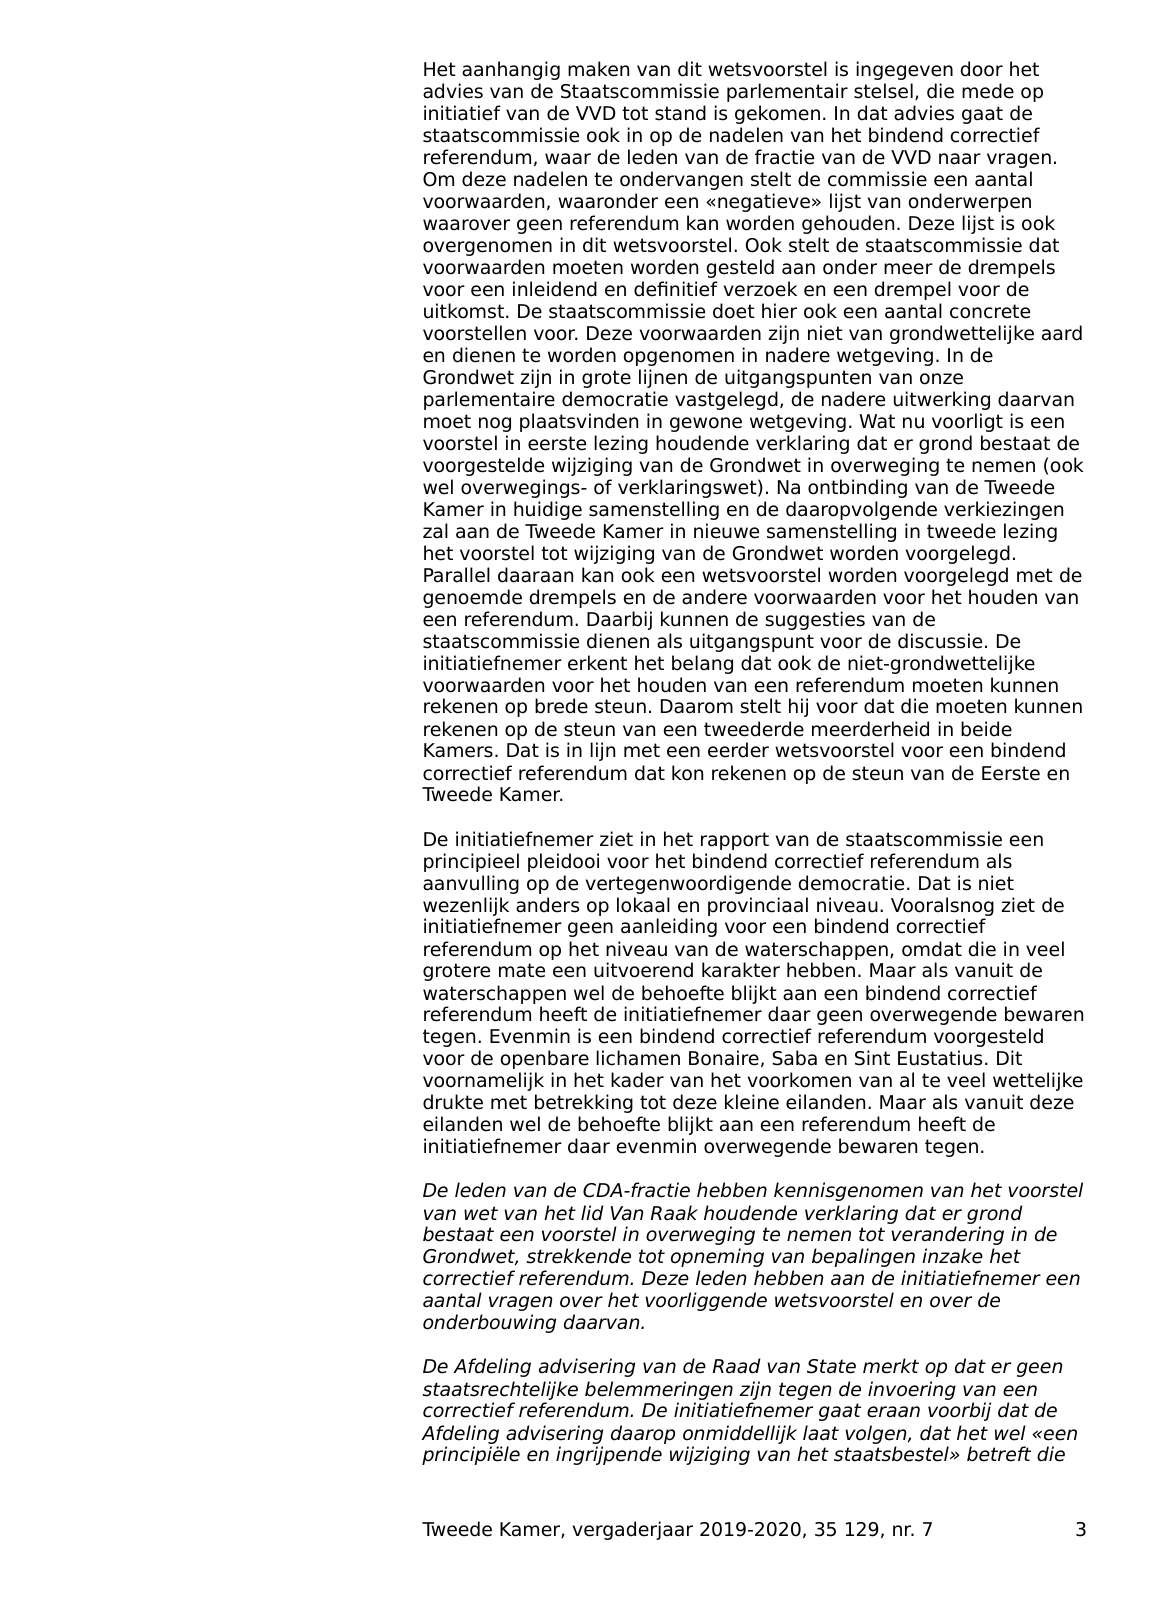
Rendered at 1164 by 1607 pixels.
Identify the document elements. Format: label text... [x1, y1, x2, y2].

text Het aanhangig maken van dit wetsvoorstel is ingegeven door het advies van de Staatscommissie parlementair stelsel, die mede op initiatief van de VVD tot stand is gekomen. In dat advies gaat de staatscommissie ook in op de nadelen van het bindend correctief referendum, waar de leden van de fractie van de VVD naar vragen. Om deze nadelen te ondervangen stelt de commissie een aantal voorwaarden, waaronder een «negatieve» lijst van onderwerpen waarover geen referendum kan worden gehouden. Deze lijst is ook overgenomen in dit wetsvoorstel. Ook stelt de staatscommissie dat voorwaarden moeten worden gesteld aan onder meer de drempels voor een inleidend en definitief verzoek en een drempel voor de uitkomst. De staatscommissie doet hier ook een aantal concrete voorstellen voor. Deze voorwaarden zijn niet van grondwettelijke aard en dienen te worden opgenomen in nadere wetgeving. In de Grondwet zijn in grote lijnen de uitgangspunten van onze parlementaire democratie vastgelegd, de nadere uitwerking daarvan moet nog plaatsvinden in gewone wetgeving. Wat nu voorligt is een voorstel in eerste lezing houdende verklaring dat er grond bestaat de voorgestelde wijziging van de Grondwet in overweging te nemen (ook wel overwegings- of verklaringswet). Na ontbinding van de Tweede Kamer in huidige samenstelling en de daaropvolgende verkiezingen zal aan de Tweede Kamer in nieuwe samenstelling in tweede lezing het voorstel tot wijziging van de Grondwet worden voorgelegd. Parallel daaraan kan ook een wetsvoorstel worden voorgelegd met de genoemde drempels en de andere voorwaarden voor het houden van een referendum. Daarbij kunnen de suggesties van de staatscommissie dienen als uitgangspunt voor de discussie. De initiatiefnemer erkent het belang dat ook de niet-grondwettelijke voorwaarden voor het houden van een referendum moeten kunnen rekenen op brede steun. Daarom stelt hij voor dat die moeten kunnen rekenen op de steun van een tweederde meerderheid in beide Kamers. Dat is in lijn met een eerder wetsvoorstel voor een bindend correctief referendum dat kon rekenen op de steun van de Eerste en Tweede Kamer. [422, 59, 1087, 806]
text De Afdeling advisering van de Raad van State merkt op dat er geen staatsrechtelijke belemmeringen zijn tegen de invoering van een correctief referendum. De initiatiefnemer gaat eraan voorbij dat de Afdeling advisering daarop onmiddellijk laat volgen, dat het wel «een principiële en ingrijpende wijziging van het staatsbestel» betreft die [422, 1356, 1087, 1466]
text De leden van de CDA-fractie hebben kennisgenomen van het voorstel van wet van het lid Van Raak houdende verklaring dat er grond bestaat een voorstel in overweging te nemen tot verandering in de Grondwet, strekkende tot opneming van bepalingen inzake het correctief referendum. Deze leden hebben aan de initiatiefnemer een aantal vragen over het voorliggende wetsvoorstel en over de onderbouwing daarvan. [422, 1180, 1087, 1334]
text De initiatiefnemer ziet in het rapport van de staatscommissie een principieel pleidooi voor het bindend correctief referendum als aanvulling op de vertegenwoordigende democratie. Dat is niet wezenlijk anders op lokaal en provinciaal niveau. Vooralsnog ziet de initiatiefnemer geen aanleiding voor een bindend correctief referendum op het niveau van de waterschappen, omdat die in veel grotere mate een uitvoerend karakter hebben. Maar als vanuit de waterschappen wel de behoefte blijkt aan een bindend correctief referendum heeft de initiatiefnemer daar geen overwegende bewaren tegen. Evenmin is een bindend correctief referendum voorgesteld voor de openbare lichamen Bonaire, Saba en Sint Eustatius. Dit voornamelijk in het kader van het voorkomen van al te veel wettelijke drukte met betrekking tot deze kleine eilanden. Maar als vanuit deze eilanden wel de behoefte blijkt aan een referendum heeft de initiatiefnemer daar evenmin overwegende bewaren tegen. [422, 828, 1087, 1158]
